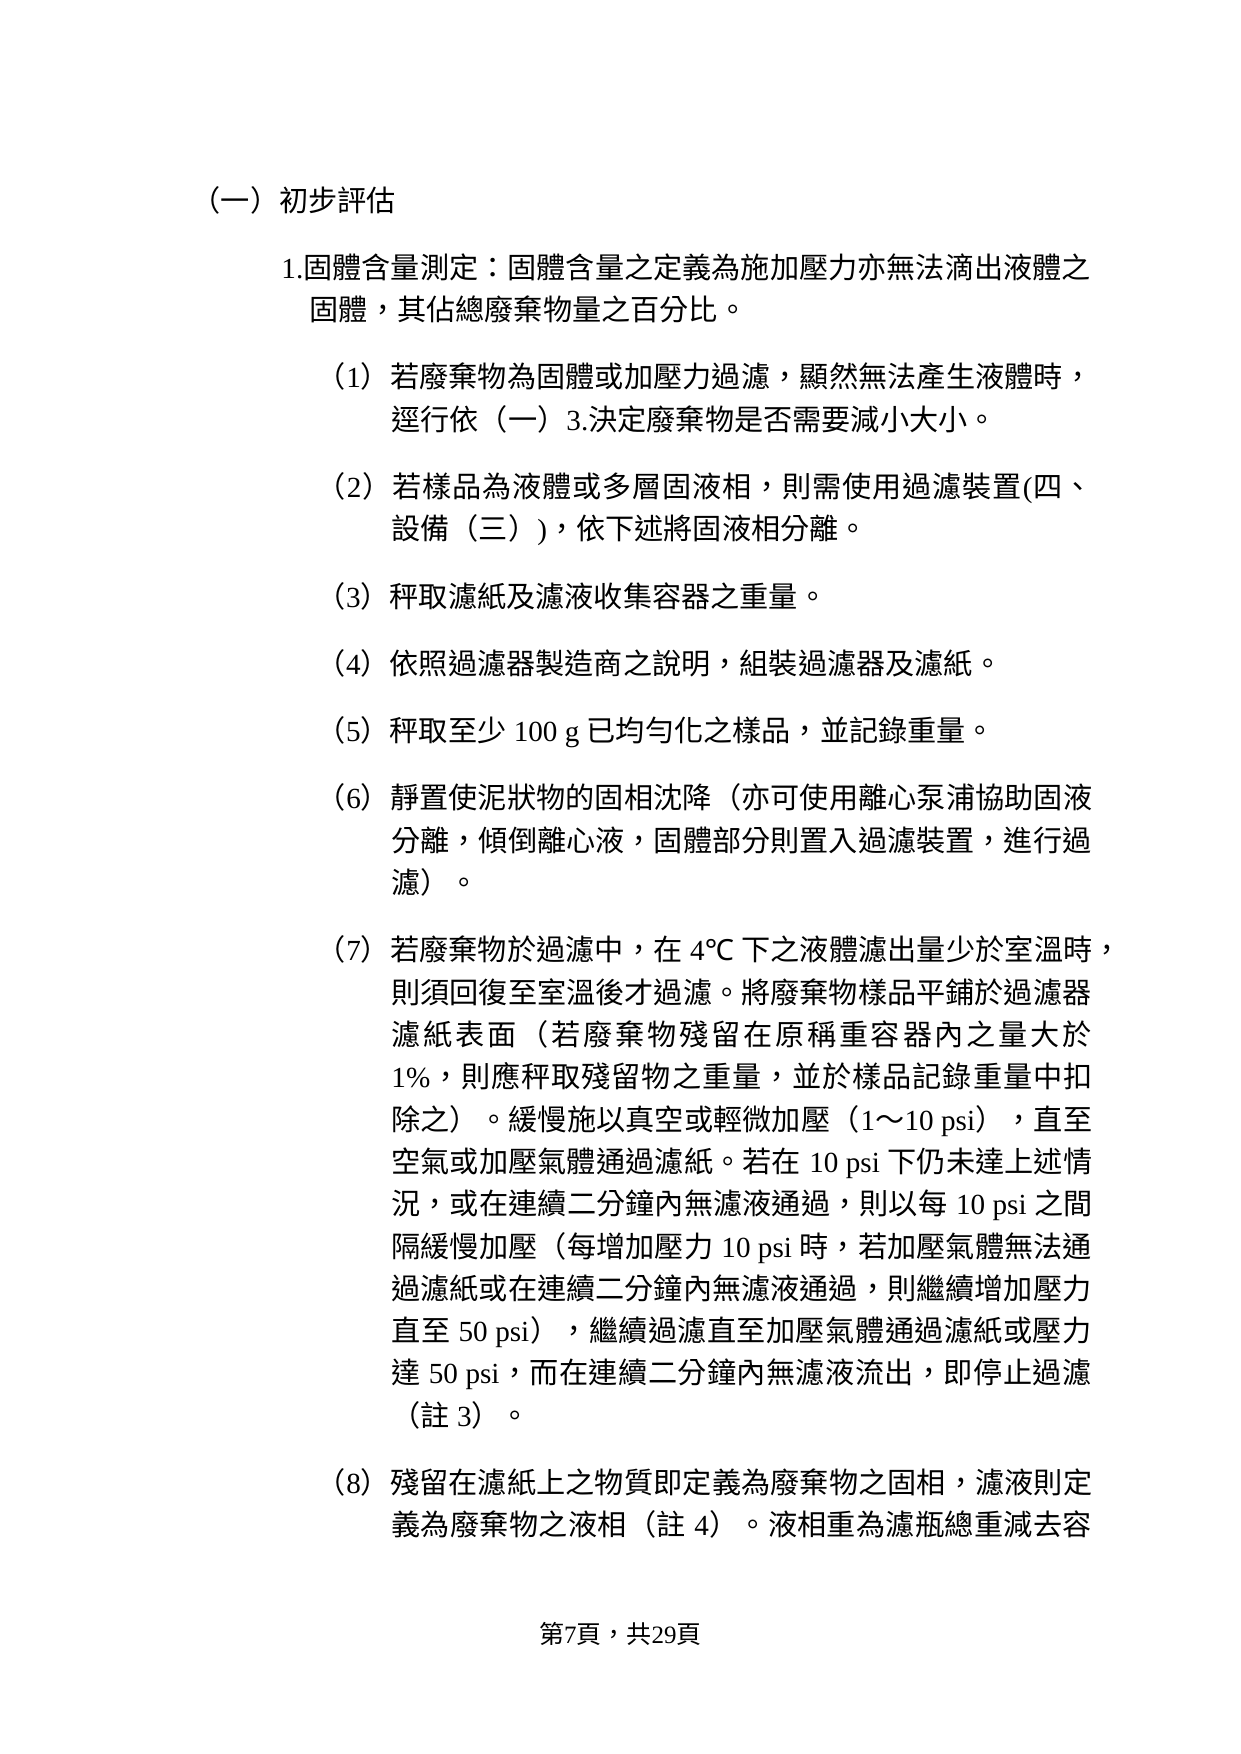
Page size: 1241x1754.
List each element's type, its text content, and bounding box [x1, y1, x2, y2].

text （4）依照過濾器製造商之說明，組裝過濾器及濾紙。 [317, 641, 1092, 683]
text （3）秤取濾紙及濾液收集容器之重量。 [317, 573, 1092, 616]
text （2）若樣品為液體或多層固液相，則需使用過濾裝置(四、設備（三）)，依下述將固液相分離。 [317, 464, 1092, 548]
text （7）若廢棄物於過濾中，在 4℃ 下之液體濾出量少於室溫時，則須回復至室溫後才過濾。將廢棄物樣品平鋪於過濾器濾紙表面（若廢棄物殘留在原稱重容器內之量大於 1%，則應秤取殘留物之重量，並於樣品記錄重量中扣除之）。緩慢施以真空或輕微加壓（1～10 psi），直至空氣或加壓氣體通過濾紙。若在 10 psi 下仍未達上述情況，或在連續二分鐘內無濾液通過，則以每 10 psi 之間隔緩慢加壓（每增加壓力 10 psi 時，若加壓氣體無法通過濾紙或在連續二分鐘內無濾液通過，則繼續增加壓力直至 50 psi），繼續過濾直至加壓氣體通過濾紙或壓力達 50 psi，而在連續二分鐘內無濾液流出，即停止過濾（註 3）。 [317, 927, 1092, 1434]
text （一）初步評估 [191, 177, 1092, 219]
text （8）殘留在濾紙上之物質即定義為廢棄物之固相，濾液則定義為廢棄物之液相（註 4）。液相重為濾瓶總重減去容 [317, 1459, 1092, 1544]
text （6）靜置使泥狀物的固相沈降（亦可使用離心泵浦協助固液分離，傾倒離心液，固體部分則置入過濾裝置，進行過濾）。 [317, 775, 1092, 902]
text 1.固體含量測定：固體含量之定義為施加壓力亦無法滴出液體之固體，其佔總廢棄物量之百分比。 [281, 244, 1092, 329]
text （1）若廢棄物為固體或加壓力過濾，顯然無法產生液體時，逕行依（一）3.決定廢棄物是否需要減小大小。 [317, 354, 1092, 439]
text （5）秤取至少 100 g 已均勻化之樣品，並記錄重量。 [317, 708, 1092, 750]
